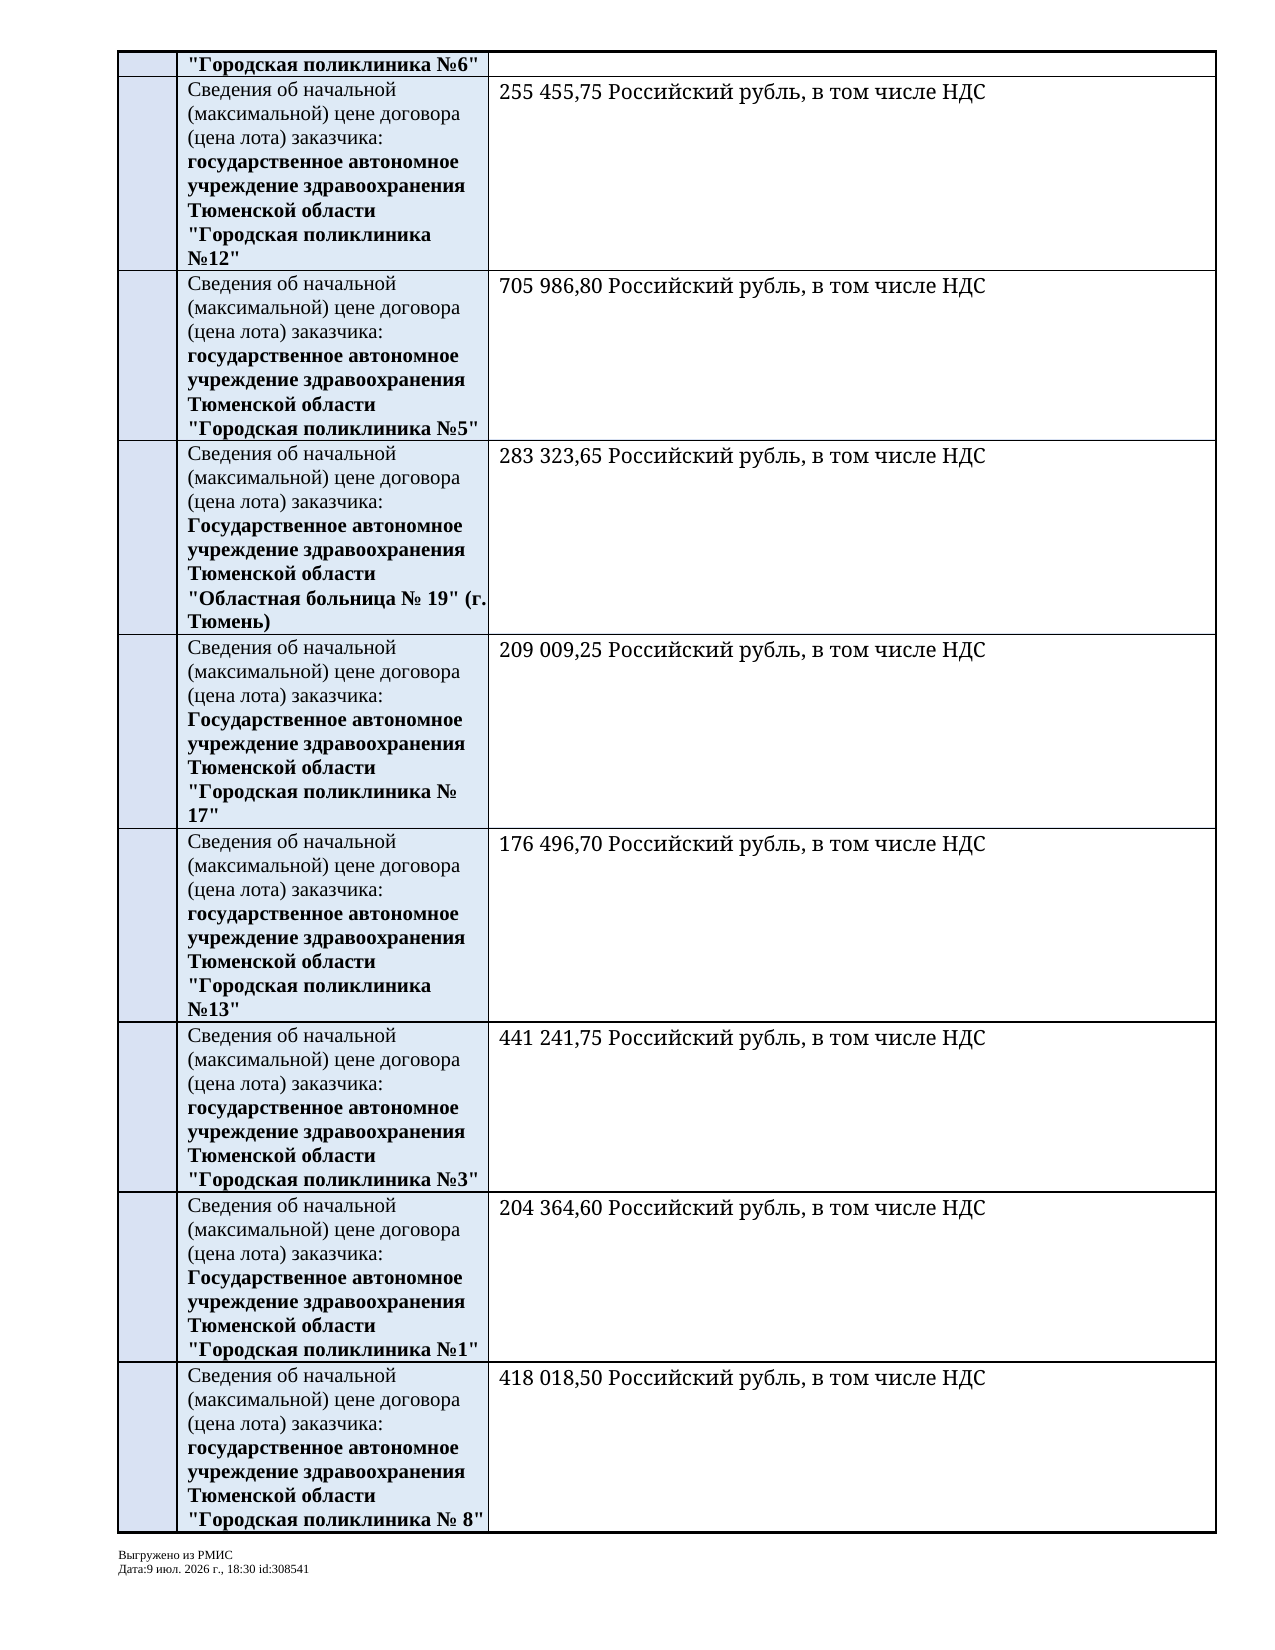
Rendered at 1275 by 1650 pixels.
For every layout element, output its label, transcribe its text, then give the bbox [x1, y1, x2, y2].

table_cell 283 323,65 Российский рубль, в том числе НДС [489, 441, 1215, 633]
table_cell [119, 829, 176, 1021]
table_cell [119, 271, 176, 439]
table_header [489, 53, 1215, 76]
table_cell 209 009,25 Российский рубль, в том числе НДС [489, 635, 1215, 827]
table_cell [119, 77, 176, 270]
table_cell 418 018,50 Российский рубль, в том числе НДС [489, 1363, 1215, 1531]
table_cell 441 241,75 Российский рубль, в том числе НДС [489, 1023, 1215, 1191]
table_cell 705 986,80 Российский рубль, в том числе НДС [489, 271, 1215, 439]
table_header "Городская поликлиника №6" [178, 53, 488, 76]
table_cell [119, 1363, 176, 1531]
table_cell [119, 1193, 176, 1361]
table_cell Сведения об начальной (максимальной) цене договора (цена лота) заказчика: государственное автономное учреждение здравоохранения Тюменской области "Городская поликлиника №12" [178, 77, 488, 270]
table_cell Сведения об начальной (максимальной) цене договора (цена лота) заказчика: государственное автономное учреждение здравоохранения Тюменской области "Городская поликлиника №3" [178, 1023, 488, 1191]
table_cell Сведения об начальной (максимальной) цене договора (цена лота) заказчика: Государственное автономное учреждение здравоохранения Тюменской области "Областная больница № 19" (г. Тюмень) [178, 441, 488, 633]
table_cell 204 364,60 Российский рубль, в том числе НДС [489, 1193, 1215, 1361]
table_cell [119, 1023, 176, 1191]
table_cell Сведения об начальной (максимальной) цене договора (цена лота) заказчика: Государственное автономное учреждение здравоохранения Тюменской области "Городская поликлиника №1" [178, 1193, 488, 1361]
table_cell [119, 441, 176, 633]
table_cell Сведения об начальной (максимальной) цене договора (цена лота) заказчика: государственное автономное учреждение здравоохранения Тюменской области "Городская поликлиника №13" [178, 829, 488, 1021]
table_header [119, 53, 176, 76]
table_cell Сведения об начальной (максимальной) цене договора (цена лота) заказчика: Государственное автономное учреждение здравоохранения Тюменской области "Городская поликлиника № 17" [178, 635, 488, 827]
table_cell 176 496,70 Российский рубль, в том числе НДС [489, 829, 1215, 1021]
table_cell Сведения об начальной (максимальной) цене договора (цена лота) заказчика: государственное автономное учреждение здравоохранения Тюменской области "Городская поликлиника №5" [178, 271, 488, 439]
table_cell 255 455,75 Российский рубль, в том числе НДС [489, 77, 1215, 270]
table_cell [119, 635, 176, 827]
table_cell Сведения об начальной (максимальной) цене договора (цена лота) заказчика: государственное автономное учреждение здравоохранения Тюменской области "Городская поликлиника № 8" [178, 1363, 488, 1531]
